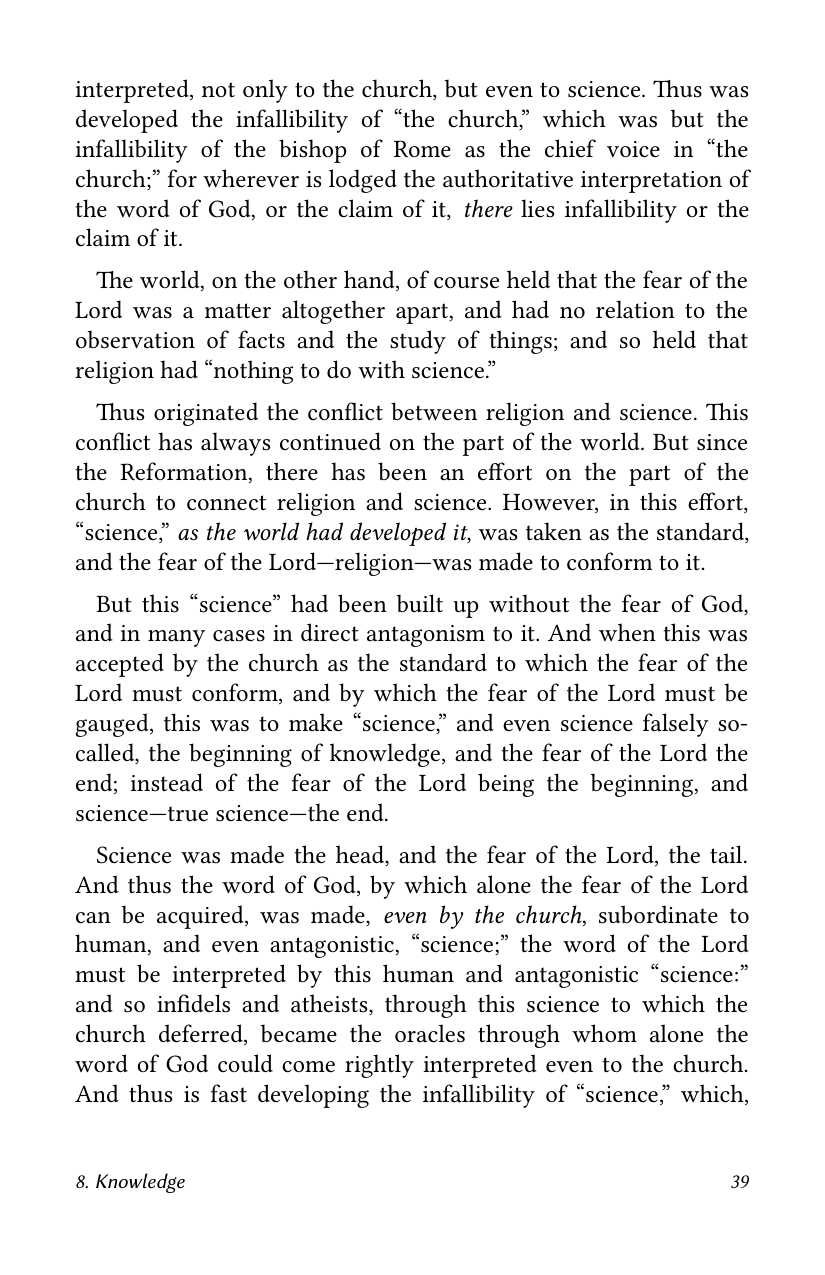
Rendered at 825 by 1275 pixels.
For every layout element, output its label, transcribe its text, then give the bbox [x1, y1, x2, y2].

text interpreted, not only to the church, but even to science. Thus was developed the infallibility of “the church,” which was but the infallibility of the bishop of Rome as the chief voice in “the church;” for wherever is lodged the authoritative interpretation of the word of God, or the claim of it, there lies infallibility or the claim of it. [75, 75, 750, 253]
text The world, on the other hand, of course held that the fear of the Lord was a matter altogether apart, and had no relation to the observation of facts and the study of things; and so held that religion had “nothing to do with science.” [75, 266, 750, 385]
text Science was made the head, and the fear of the Lord, the tail. And thus the word of God, by which alone the fear of the Lord can be acquired, was made, even by the church, subordinate to human, and even antagonistic, “science;” the word of the Lord must be interpreted by this human and antagonistic “science:” and so infidels and atheists, through this science to which the church deferred, became the oracles through whom alone the word of God could come rightly interpreted even to the church. And thus is fast developing the infallibility of “science,” which, [75, 841, 750, 1108]
text But this “science” had been built up without the fear of God, and in many cases in direct antagonism to it. And when this was accepted by the church as the standard to which the fear of the Lord must conform, and by which the fear of the Lord must be gauged, this was to make “science,” and even science falsely so-called, the beginning of knowledge, and the fear of the Lord the end; instead of the fear of the Lord being the beginning, and science—true science—the end. [75, 589, 750, 827]
text Thus originated the conflict between religion and science. This conflict has always continued on the part of the world. But since the Reformation, there has been an effort on the part of the church to connect religion and science. However, in this effort, “science,” as the world had developed it, was taken as the standard, and the fear of the Lord—religion—was made to conform to it. [75, 398, 750, 576]
